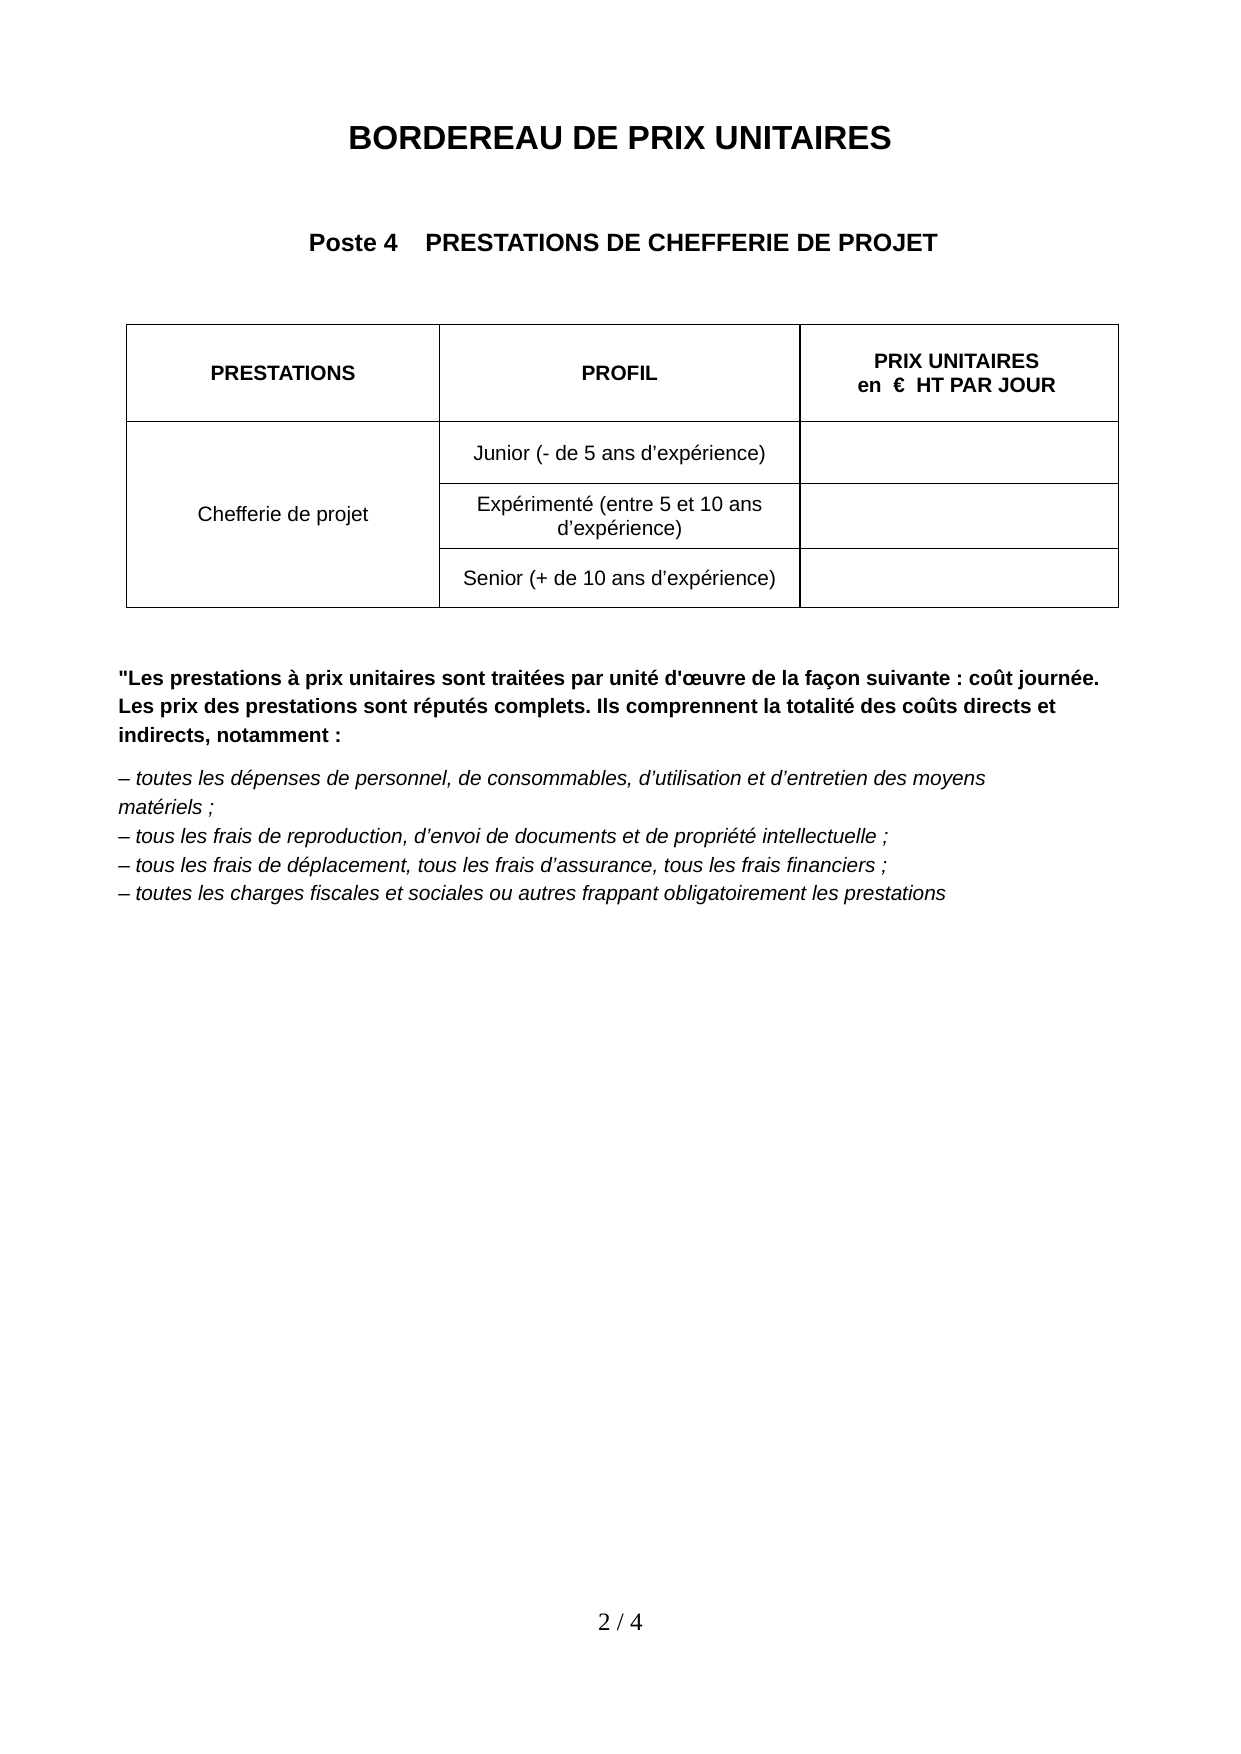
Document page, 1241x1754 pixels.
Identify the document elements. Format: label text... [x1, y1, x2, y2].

table_header PROFIL [440, 325, 799, 421]
table_header PRESTATIONS [127, 325, 439, 421]
text – toutes les dépenses de personnel, de consommables, d’utilisation et d’entretien des moyens matériels ; – tous les frais de reproduction, d’envoi de documents et de propriété intellectuelle ; – tous les frais de déplacement, tous les frais d’assurance, tous les frais financiers ; – toutes les charges fiscales et sociales ou autres frappant obligatoirement les prestations [118, 766, 1122, 905]
table_cell Junior (- de 5 ans d’expérience) [440, 422, 799, 483]
table_header PRIX UNITAIRES en € HT PAR JOUR [801, 325, 1118, 421]
text "Les prestations à prix unitaires sont traitées par unité d'œuvre de la façon suivante : coût journée. Les prix des prestations sont réputés complets. Ils comprennent la totalité des coûts directs et indirects, notamment : [118, 665, 1122, 747]
text BORDEREAU DE PRIX UNITAIRES [118, 118, 1122, 157]
text Poste 4 PRESTATIONS DE CHEFFERIE DE PROJET [118, 228, 1122, 257]
table_cell Senior (+ de 10 ans d’expérience) [440, 549, 799, 607]
table_cell [801, 484, 1118, 547]
table_cell Chefferie de projet [127, 422, 439, 607]
table_cell Expérimenté (entre 5 et 10 ans d’expérience) [440, 484, 799, 547]
table_cell [801, 422, 1118, 483]
table_cell [801, 549, 1118, 607]
